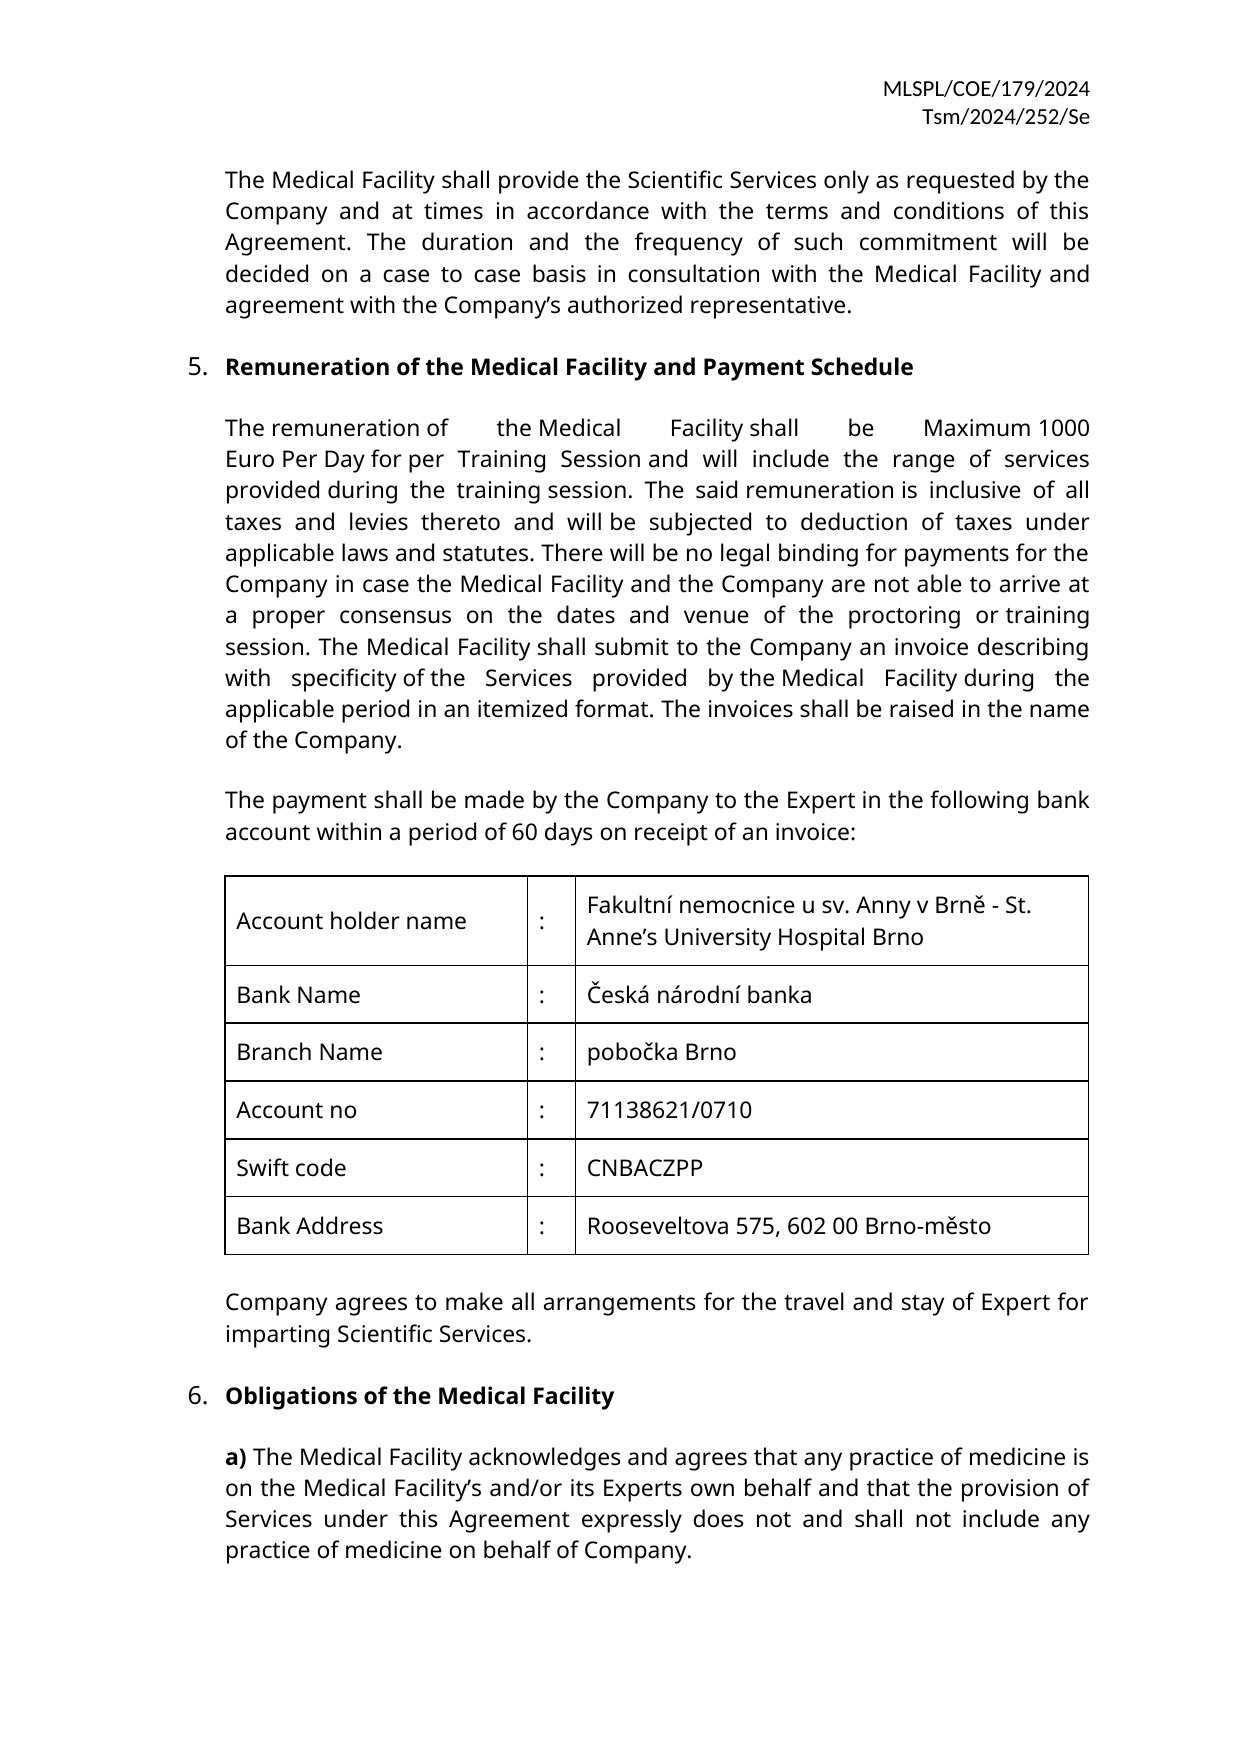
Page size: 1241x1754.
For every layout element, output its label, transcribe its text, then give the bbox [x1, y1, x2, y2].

table_cell Rooseveltova 575, 602 00 Brno-město [576, 1197, 1088, 1253]
table_header : [528, 877, 575, 964]
list Obligations of the Medical Facility [187, 1378, 1090, 1412]
table_cell Swift code [226, 1140, 527, 1196]
table_cell : [528, 1197, 575, 1253]
table_cell 71138621/0710 [576, 1082, 1088, 1138]
table_header Fakultní nemocnice u sv. Anny v Brně - St. Anne’s University Hospital Brno [576, 877, 1088, 964]
text The Medical Facility shall provide the Scientific Services only as requested by the Company and at times in accordance with the terms and conditions of this Agreement. The duration and the frequency of such commitment will be decided on a case to case basis in consultation with the Medical Facility and agreement with the Company’s authorized representative. [225, 164, 1090, 320]
text a) The Medical Facility acknowledges and agrees that any practice of medicine is on the Medical Facility’s and/or its Experts own behalf and that the provision of Services under this Agreement expressly does not and shall not include any practice of medicine on behalf of Company. [225, 1440, 1090, 1565]
table_header Account holder name [226, 877, 527, 964]
table_cell Česká národní banka [576, 966, 1088, 1022]
table_cell Account no [226, 1082, 527, 1138]
table_cell : [528, 1082, 575, 1138]
table_cell : [528, 1140, 575, 1196]
table_cell Branch Name [226, 1024, 527, 1080]
text The remuneration of the Medical Facility shall be Maximum 1000 Euro Per Day for per Training Session and will include the range of services provided during the training session. The said remuneration is inclusive of all taxes and levies thereto and will be subjected to deduction of taxes under applicable laws and statutes. There will be no legal binding for payments for the Company in case the Medical Facility and the Company are not able to arrive at a proper consensus on the dates and venue of the proctoring or training session. The Medical Facility shall submit to the Company an invoice describing with specificity of the Services provided by the Medical Facility during the applicable period in an itemized format. The invoices shall be raised in the name of the Company. [225, 412, 1090, 755]
table_cell : [528, 1024, 575, 1080]
table_cell : [528, 966, 575, 1022]
table_cell pobočka Brno [576, 1024, 1088, 1080]
list Remuneration of the Medical Facility and Payment Schedule [187, 349, 1090, 383]
text Company agrees to make all arrangements for the travel and stay of Expert for imparting Scientific Services. [225, 1286, 1090, 1349]
table_cell CNBACZPP [576, 1140, 1088, 1196]
text The payment shall be made by the Company to the Expert in the following bank account within a period of 60 days on receipt of an invoice: [225, 784, 1090, 847]
table_cell Bank Address [226, 1197, 527, 1253]
table_cell Bank Name [226, 966, 527, 1022]
